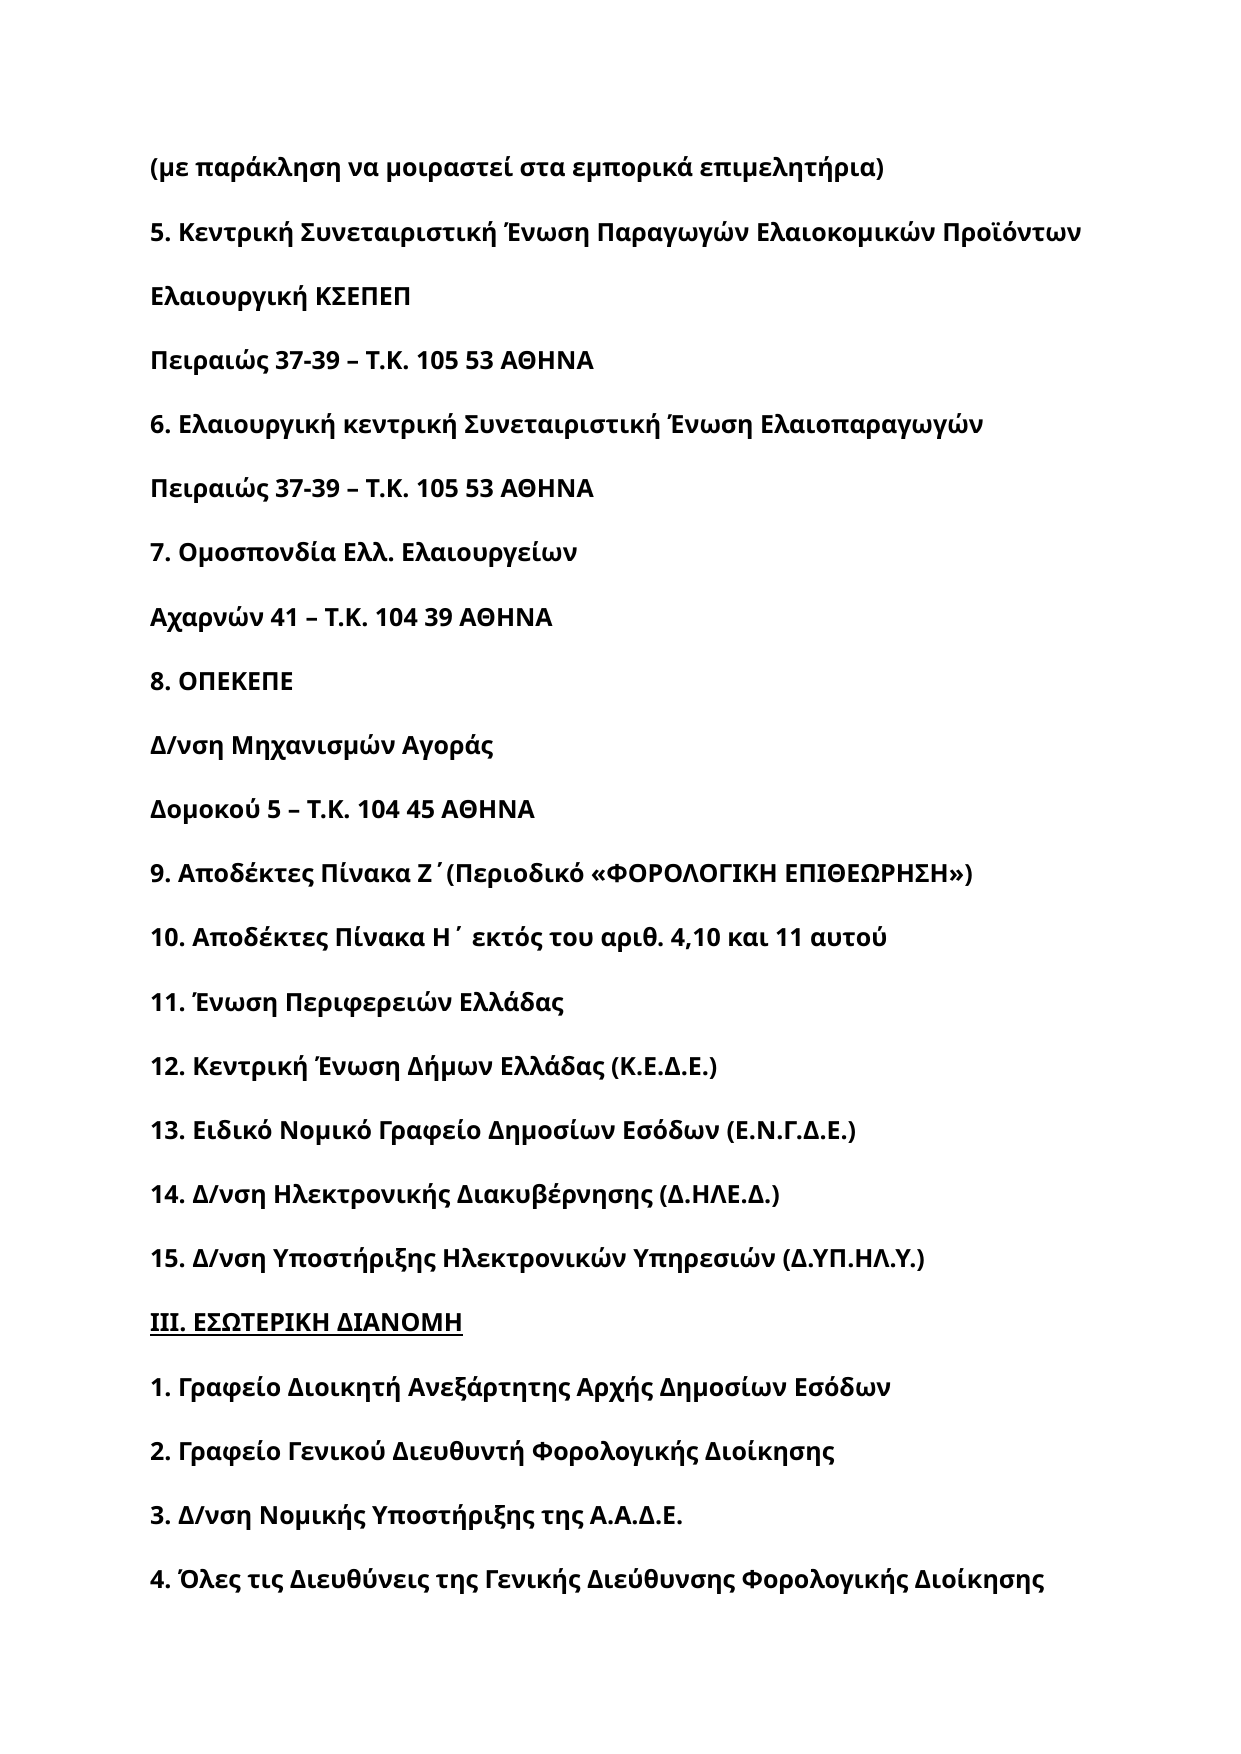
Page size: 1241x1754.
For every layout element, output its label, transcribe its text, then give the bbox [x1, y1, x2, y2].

text Ελαιουργική ΚΣΕΠΕΠ [150, 278, 1090, 312]
text 1. Γραφείο Διοικητή Ανεξάρτητης Αρχής Δημοσίων Εσόδων [150, 1369, 1090, 1403]
text 14. Δ/νση Ηλεκτρονικής Διακυβέρνησης (Δ.ΗΛΕ.Δ.) [150, 1177, 1090, 1211]
text 7. Ομοσπονδία Ελλ. Ελαιουργείων [150, 535, 1090, 569]
text 2. Γραφείο Γενικού Διευθυντή Φορολογικής Διοίκησης [150, 1433, 1090, 1467]
text 6. Ελαιουργική κεντρική Συνεταιριστική Ένωση Ελαιοπαραγωγών [150, 407, 1090, 441]
text Πειραιώς 37-39 – Τ.Κ. 105 53 ΑΘΗΝΑ [150, 471, 1090, 505]
text 9. Αποδέκτες Πίνακα Ζ΄(Περιοδικό «ΦΟΡΟΛΟΓΙΚΗ ΕΠΙΘΕΩΡΗΣΗ») [150, 856, 1090, 890]
text (με παράκληση να μοιραστεί στα εμπορικά επιμελητήρια) [150, 150, 1090, 184]
text 11. Ένωση Περιφερειών Ελλάδας [150, 984, 1090, 1018]
text Πειραιώς 37-39 – Τ.Κ. 105 53 ΑΘΗΝΑ [150, 342, 1090, 377]
text 4. Όλες τις Διευθύνεις της Γενικής Διεύθυνσης Φορολογικής Διοίκησης [150, 1562, 1090, 1596]
text Δομοκού 5 – Τ.Κ. 104 45 ΑΘΗΝΑ [150, 792, 1090, 826]
text Δ/νση Μηχανισμών Αγοράς [150, 727, 1090, 762]
text 8. ΟΠΕΚΕΠΕ [150, 663, 1090, 697]
text 15. Δ/νση Υποστήριξης Ηλεκτρονικών Υπηρεσιών (Δ.ΥΠ.ΗΛ.Υ.) [150, 1241, 1090, 1275]
text 13. Ειδικό Νομικό Γραφείο Δημοσίων Εσόδων (Ε.Ν.Γ.Δ.Ε.) [150, 1112, 1090, 1147]
text ΙΙΙ. ΕΣΩΤΕΡΙΚΗ ΔΙΑΝΟΜΗ [150, 1305, 1090, 1339]
text 5. Κεντρική Συνεταιριστική Ένωση Παραγωγών Ελαιοκομικών Προϊόντων [150, 214, 1090, 248]
text 12. Κεντρική Ένωση Δήμων Ελλάδας (Κ.Ε.Δ.Ε.) [150, 1048, 1090, 1082]
text Αχαρνών 41 – Τ.Κ. 104 39 ΑΘΗΝΑ [150, 599, 1090, 633]
text 10. Αποδέκτες Πίνακα Η΄ εκτός του αριθ. 4,10 και 11 αυτού [150, 920, 1090, 954]
text 3. Δ/νση Νομικής Υποστήριξης της Α.Α.Δ.Ε. [150, 1497, 1090, 1532]
